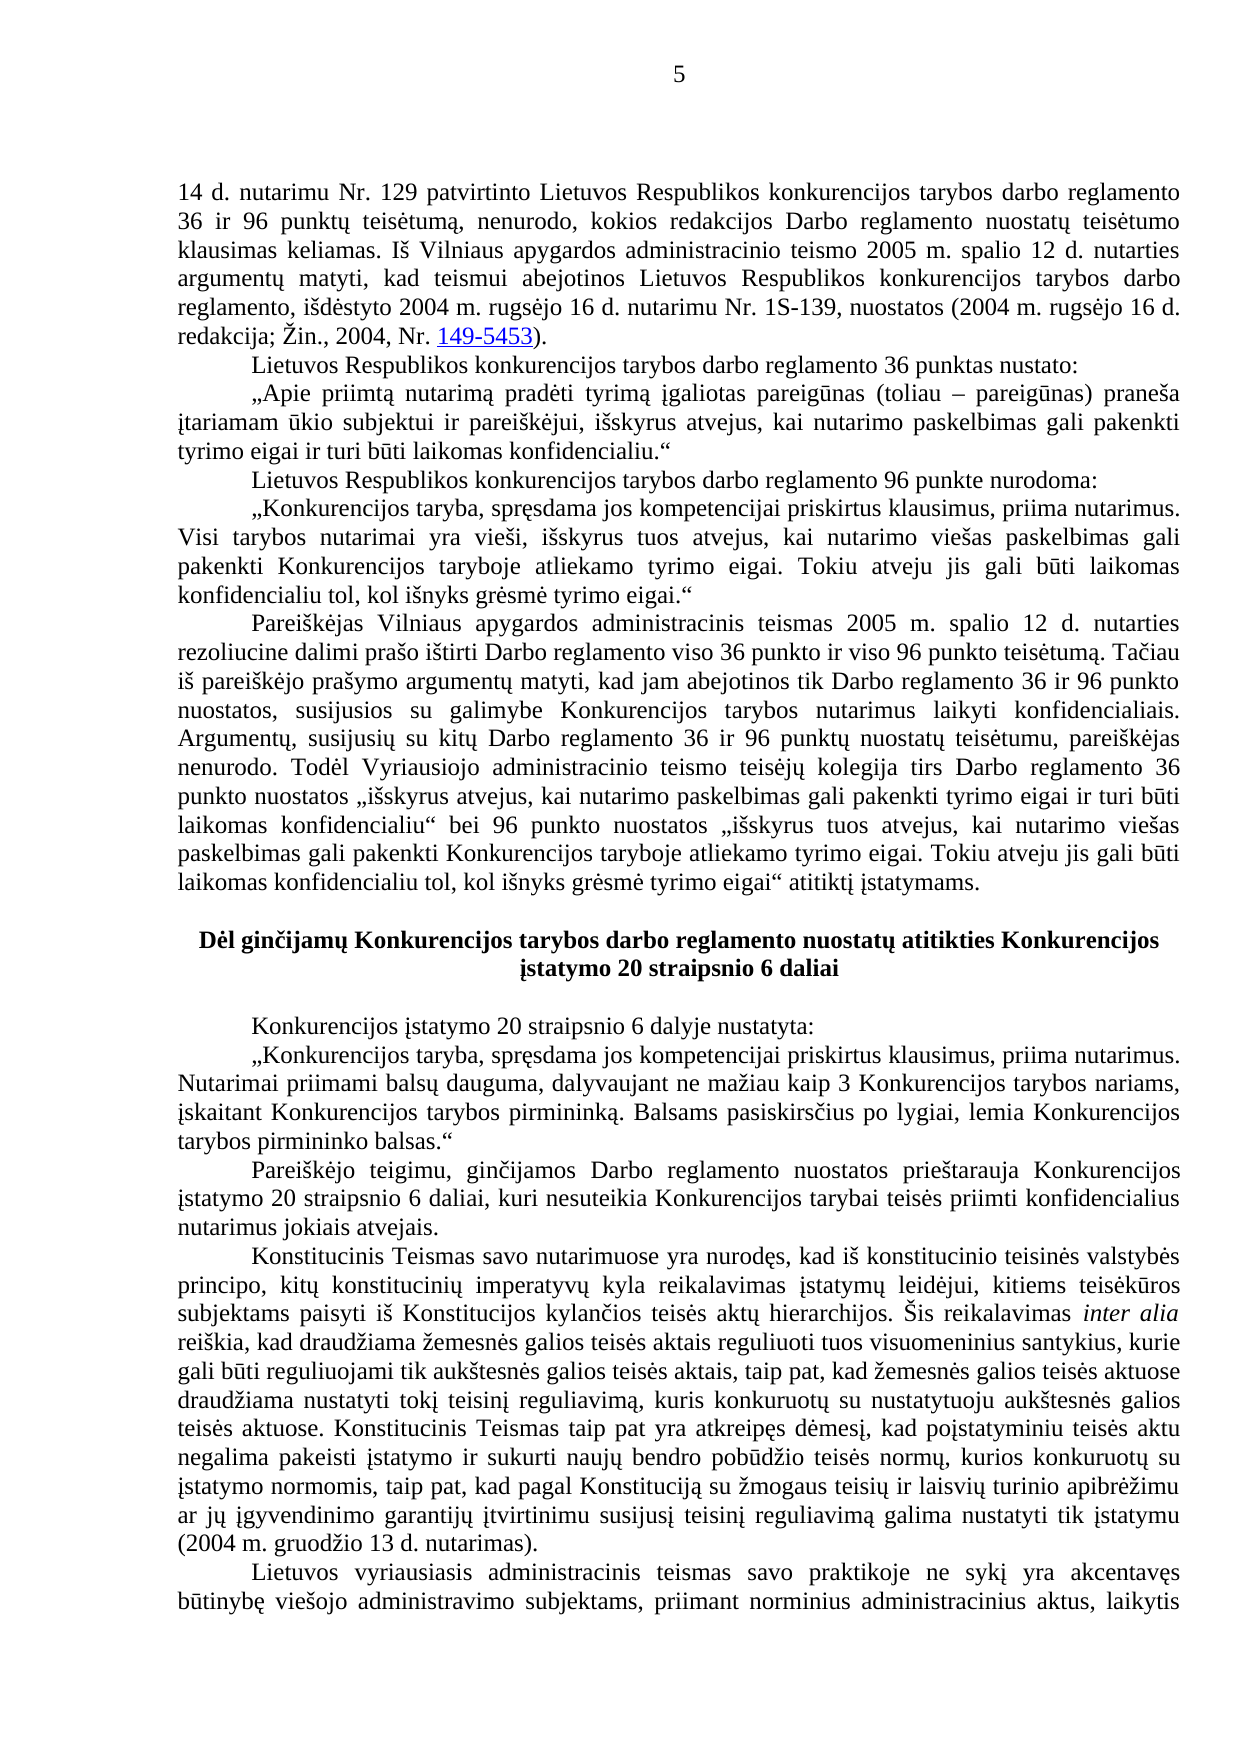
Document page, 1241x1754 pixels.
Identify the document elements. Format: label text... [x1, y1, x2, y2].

text „Konkurencijos taryba, spręsdama jos kompetencijai priskirtus klausimus, priima nutarimus. Nutarimai priimami balsų dauguma, dalyvaujant ne mažiau kaip 3 Konkurencijos tarybos nariams, įskaitant Konkurencijos tarybos pirmininką. Balsams pasiskirsčius po lygiai, lemia Konkurencijos tarybos pirmininko balsas.“ [177, 1040, 1181, 1155]
text „Apie priimtą nutarimą pradėti tyrimą įgaliotas pareigūnas (toliau – pareigūnas) praneša įtariamam ūkio subjektui ir pareiškėjui, išskyrus atvejus, kai nutarimo paskelbimas gali pakenkti tyrimo eigai ir turi būti laikomas konfidencialiu.“ [177, 378, 1181, 465]
text 14 d. nutarimu Nr. 129 patvirtinto Lietuvos Respublikos konkurencijos tarybos darbo reglamento 36 ir 96 punktų teisėtumą, nenurodo, kokios redakcijos Darbo reglamento nuostatų teisėtumo klausimas keliamas. Iš Vilniaus apygardos administracinio teismo 2005 m. spalio 12 d. nutarties argumentų matyti, kad teismui abejotinos Lietuvos Respublikos konkurencijos tarybos darbo reglamento, išdėstyto 2004 m. rugsėjo 16 d. nutarimu Nr. 1S-139, nuostatos (2004 m. rugsėjo 16 d. redakcija; Žin., 2004, Nr. 149-5453). [177, 177, 1181, 350]
text Pareiškėjas Vilniaus apygardos administracinis teismas 2005 m. spalio 12 d. nutarties rezoliucine dalimi prašo ištirti Darbo reglamento viso 36 punkto ir viso 96 punkto teisėtumą. Tačiau iš pareiškėjo prašymo argumentų matyti, kad jam abejotinos tik Darbo reglamento 36 ir 96 punkto nuostatos, susijusios su galimybe Konkurencijos tarybos nutarimus laikyti konfidencialiais. Argumentų, susijusių su kitų Darbo reglamento 36 ir 96 punktų nuostatų teisėtumu, pareiškėjas nenurodo. Todėl Vyriausiojo administracinio teismo teisėjų kolegija tirs Darbo reglamento 36 punkto nuostatos „išskyrus atvejus, kai nutarimo paskelbimas gali pakenkti tyrimo eigai ir turi būti laikomas konfidencialiu“ bei 96 punkto nuostatos „išskyrus tuos atvejus, kai nutarimo viešas paskelbimas gali pakenkti Konkurencijos taryboje atliekamo tyrimo eigai. Tokiu atveju jis gali būti laikomas konfidencialiu tol, kol išnyks grėsmė tyrimo eigai“ atitiktį įstatymams. [177, 608, 1181, 896]
text Konkurencijos įstatymo 20 straipsnio 6 dalyje nustatyta: [177, 1011, 1181, 1040]
text Lietuvos Respublikos konkurencijos tarybos darbo reglamento 96 punkte nurodoma: [177, 465, 1181, 493]
text Lietuvos vyriausiasis administracinis teismas savo praktikoje ne sykį yra akcentavęs būtinybę viešojo administravimo subjektams, priimant norminius administracinius aktus, laikytis [177, 1557, 1181, 1615]
text Dėl ginčijamų Konkurencijos tarybos darbo reglamento nuostatų atitikties Konkurencijos įstatymo 20 straipsnio 6 daliai [177, 925, 1181, 982]
text Lietuvos Respublikos konkurencijos tarybos darbo reglamento 36 punktas nustato: [177, 350, 1181, 378]
text „Konkurencijos taryba, spręsdama jos kompetencijai priskirtus klausimus, priima nutarimus. Visi tarybos nutarimai yra vieši, išskyrus tuos atvejus, kai nutarimo viešas paskelbimas gali pakenkti Konkurencijos taryboje atliekamo tyrimo eigai. Tokiu atveju jis gali būti laikomas konfidencialiu tol, kol išnyks grėsmė tyrimo eigai.“ [177, 493, 1181, 608]
text Pareiškėjo teigimu, ginčijamos Darbo reglamento nuostatos prieštarauja Konkurencijos įstatymo 20 straipsnio 6 daliai, kuri nesuteikia Konkurencijos tarybai teisės priimti konfidencialius nutarimus jokiais atvejais. [177, 1155, 1181, 1241]
text Konstitucinis Teismas savo nutarimuose yra nurodęs, kad iš konstitucinio teisinės valstybės principo, kitų konstitucinių imperatyvų kyla reikalavimas įstatymų leidėjui, kitiems teisėkūros subjektams paisyti iš Konstitucijos kylančios teisės aktų hierarchijos. Šis reikalavimas inter alia reiškia, kad draudžiama žemesnės galios teisės aktais reguliuoti tuos visuomeninius santykius, kurie gali būti reguliuojami tik aukštesnės galios teisės aktais, taip pat, kad žemesnės galios teisės aktuose draudžiama nustatyti tokį teisinį reguliavimą, kuris konkuruotų su nustatytuoju aukštesnės galios teisės aktuose. Konstitucinis Teismas taip pat yra atkreipęs dėmesį, kad poįstatyminiu teisės aktu negalima pakeisti įstatymo ir sukurti naujų bendro pobūdžio teisės normų, kurios konkuruotų su įstatymo normomis, taip pat, kad pagal Konstituciją su žmogaus teisių ir laisvių turinio apibrėžimu ar jų įgyvendinimo garantijų įtvirtinimu susijusį teisinį reguliavimą galima nustatyti tik įstatymu (2004 m. gruodžio 13 d. nutarimas). [177, 1241, 1181, 1557]
